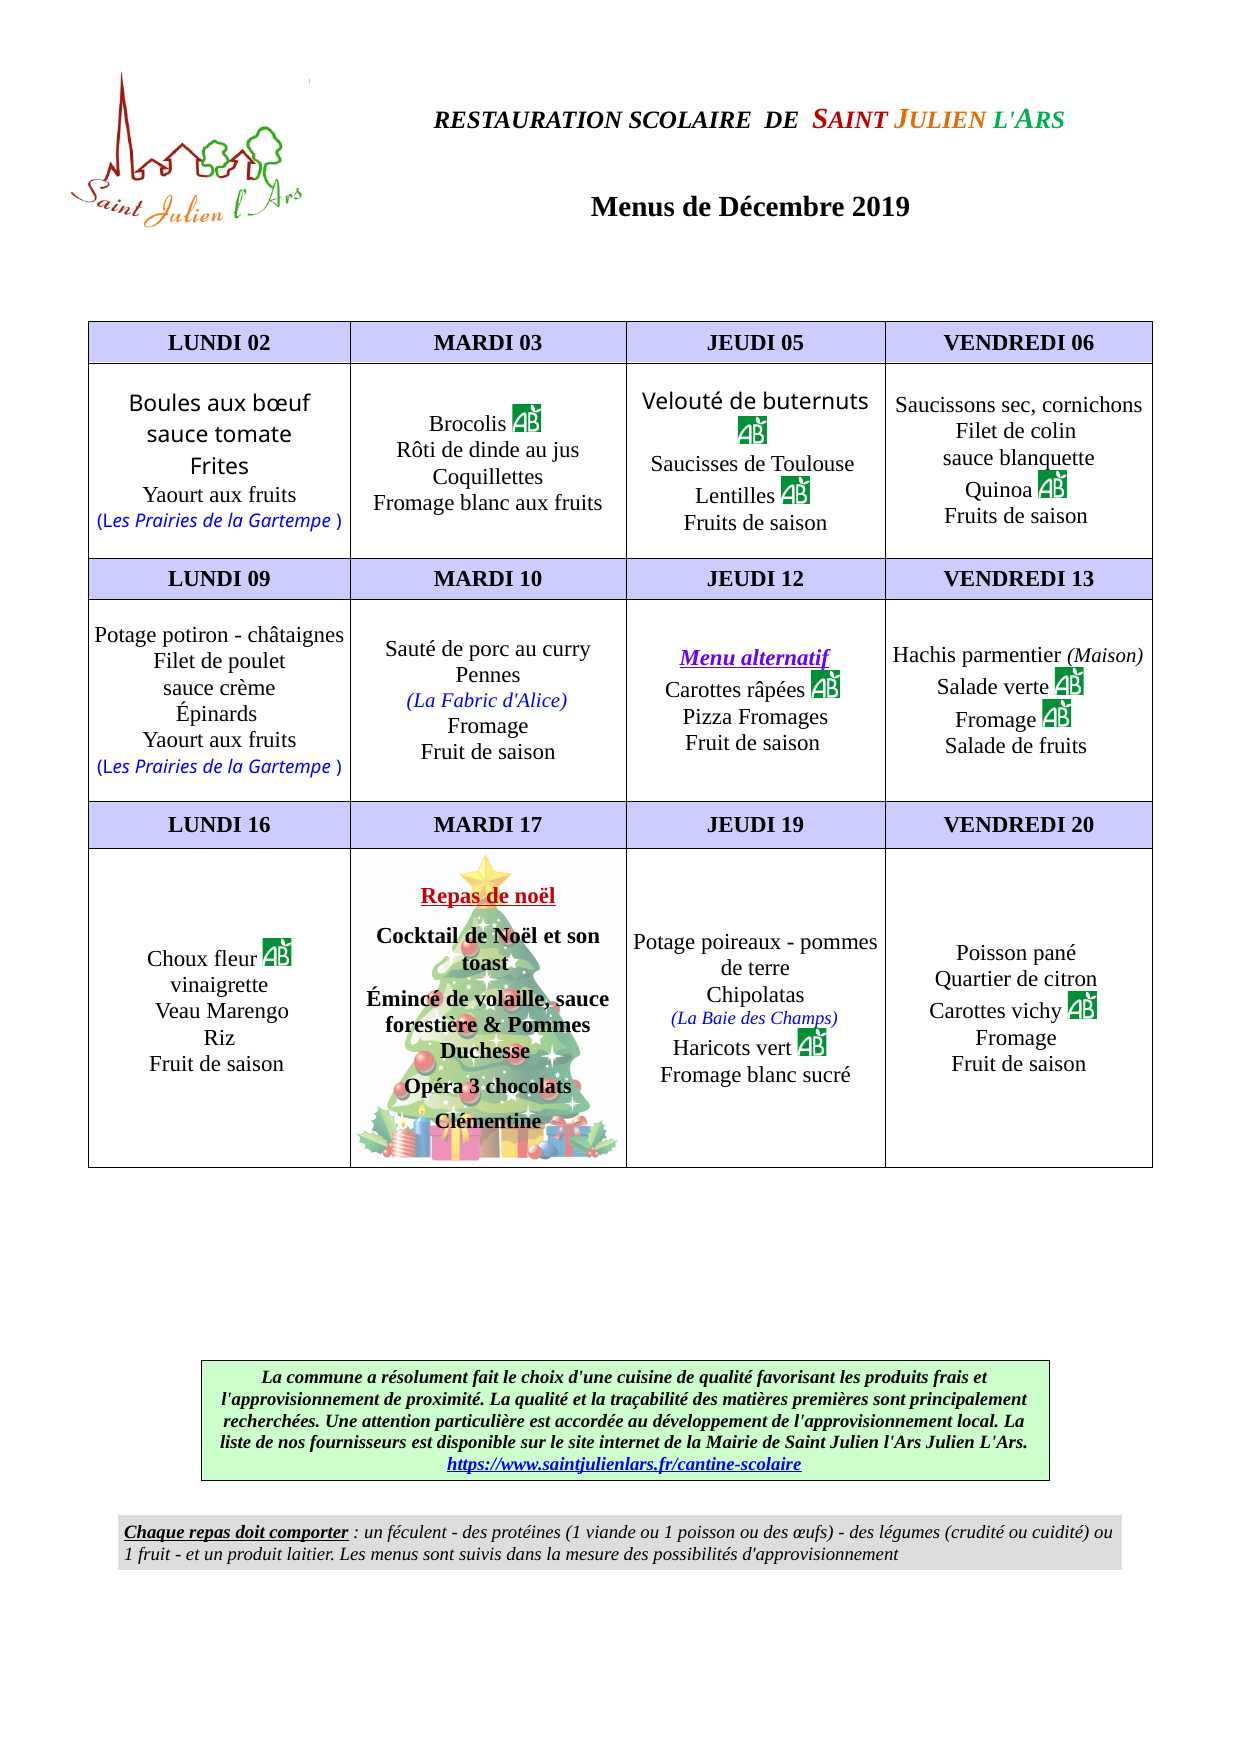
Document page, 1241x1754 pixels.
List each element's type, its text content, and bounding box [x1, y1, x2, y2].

table_cell MARDI 10 [351, 559, 626, 599]
table_cell Potage poireaux - pommes de terre Chipolatas (La Baie des Champs) Haricots vert Fromage blanc sucré [627, 849, 885, 1167]
table_cell Choux fleur vinaigrette Veau Marengo Riz Fruit de saison [89, 849, 350, 1167]
table_cell Velouté de buternuts Saucisses de Toulouse Lentilles Fruits de saison [627, 364, 885, 557]
table_cell Saucissons sec, cornichons Filet de colin sauce blanquette Quinoa Fruits de saison [886, 364, 1152, 557]
table_header JEUDI 05 [627, 322, 885, 362]
table_header RESTAURATION SCOLAIRE DE SAINT JULIEN L'ARS [320, 59, 1180, 177]
table_cell Poisson pané Quartier de citron Carottes vichy Fromage Fruit de saison [886, 849, 1152, 1167]
table_header [116, 1340, 1123, 1501]
table_header La commune a résolument fait le choix d'une cuisine de qualité favorisant les produits frais et l'approvisionnement de proximité. La qualité et la traçabilité des matières premières sont principalement recherchées. Une attention particulière est accordée au développement de l'approvisionnement local. La liste de nos fournisseurs est disponible sur le site internet de la Mairie de Saint Julien l'Ars Julien L'Ars. https://www.saintjulienlars.fr/cantine-scolaire [202, 1361, 1049, 1480]
table_cell Repas de noël Cocktail de Noël et son toast Émincé de volaille, sauce forestière & Pommes Duchesse Opéra 3 chocolats Clémentine [351, 849, 626, 1167]
table_cell VENDREDI 20 [886, 802, 1152, 848]
table_cell LUNDI 16 [89, 802, 350, 848]
table_cell Menus de Décembre 2019 [320, 177, 1180, 235]
table_header MARDI 03 [351, 322, 626, 362]
table_header LUNDI 02 [89, 322, 350, 362]
table_cell JEUDI 12 [627, 559, 885, 599]
table_cell MARDI 17 [351, 802, 626, 848]
picture [64, 64, 310, 229]
table_cell LUNDI 09 [89, 559, 350, 599]
table_header VENDREDI 06 [886, 322, 1152, 362]
table_cell Potage potiron - châtaignes Filet de poulet sauce crème Épinards Yaourt aux fruits (Les Prairies de la Gartempe ) [89, 600, 350, 801]
table_header Chaque repas doit comporter : un féculent - des protéines (1 viande ou 1 poisson ou des œufs) - des légumes (crudité ou cuidité) ou 1 fruit - et un produit laitier. Les menus sont suivis dans la mesure des possibilités d'approvisionnement [118, 1515, 1122, 1570]
table_cell VENDREDI 13 [886, 559, 1152, 599]
table_cell Sauté de porc au curry Pennes (La Fabric d'Alice) Fromage Fruit de saison [351, 600, 626, 801]
table_cell JEUDI 19 [627, 802, 885, 848]
table_cell Hachis parmentier (Maison) Salade verte Fromage Salade de fruits [886, 600, 1152, 801]
table_header [59, 59, 320, 235]
table_cell Boules aux bœuf sauce tomate Frites Yaourt aux fruits (Les Prairies de la Gartempe ) [89, 364, 350, 557]
table_cell Brocolis Rôti de dinde au jus Coquillettes Fromage blanc aux fruits [351, 364, 626, 557]
table_cell Menu alternatif Carottes râpées Pizza Fromages Fruit de saison [627, 600, 885, 801]
